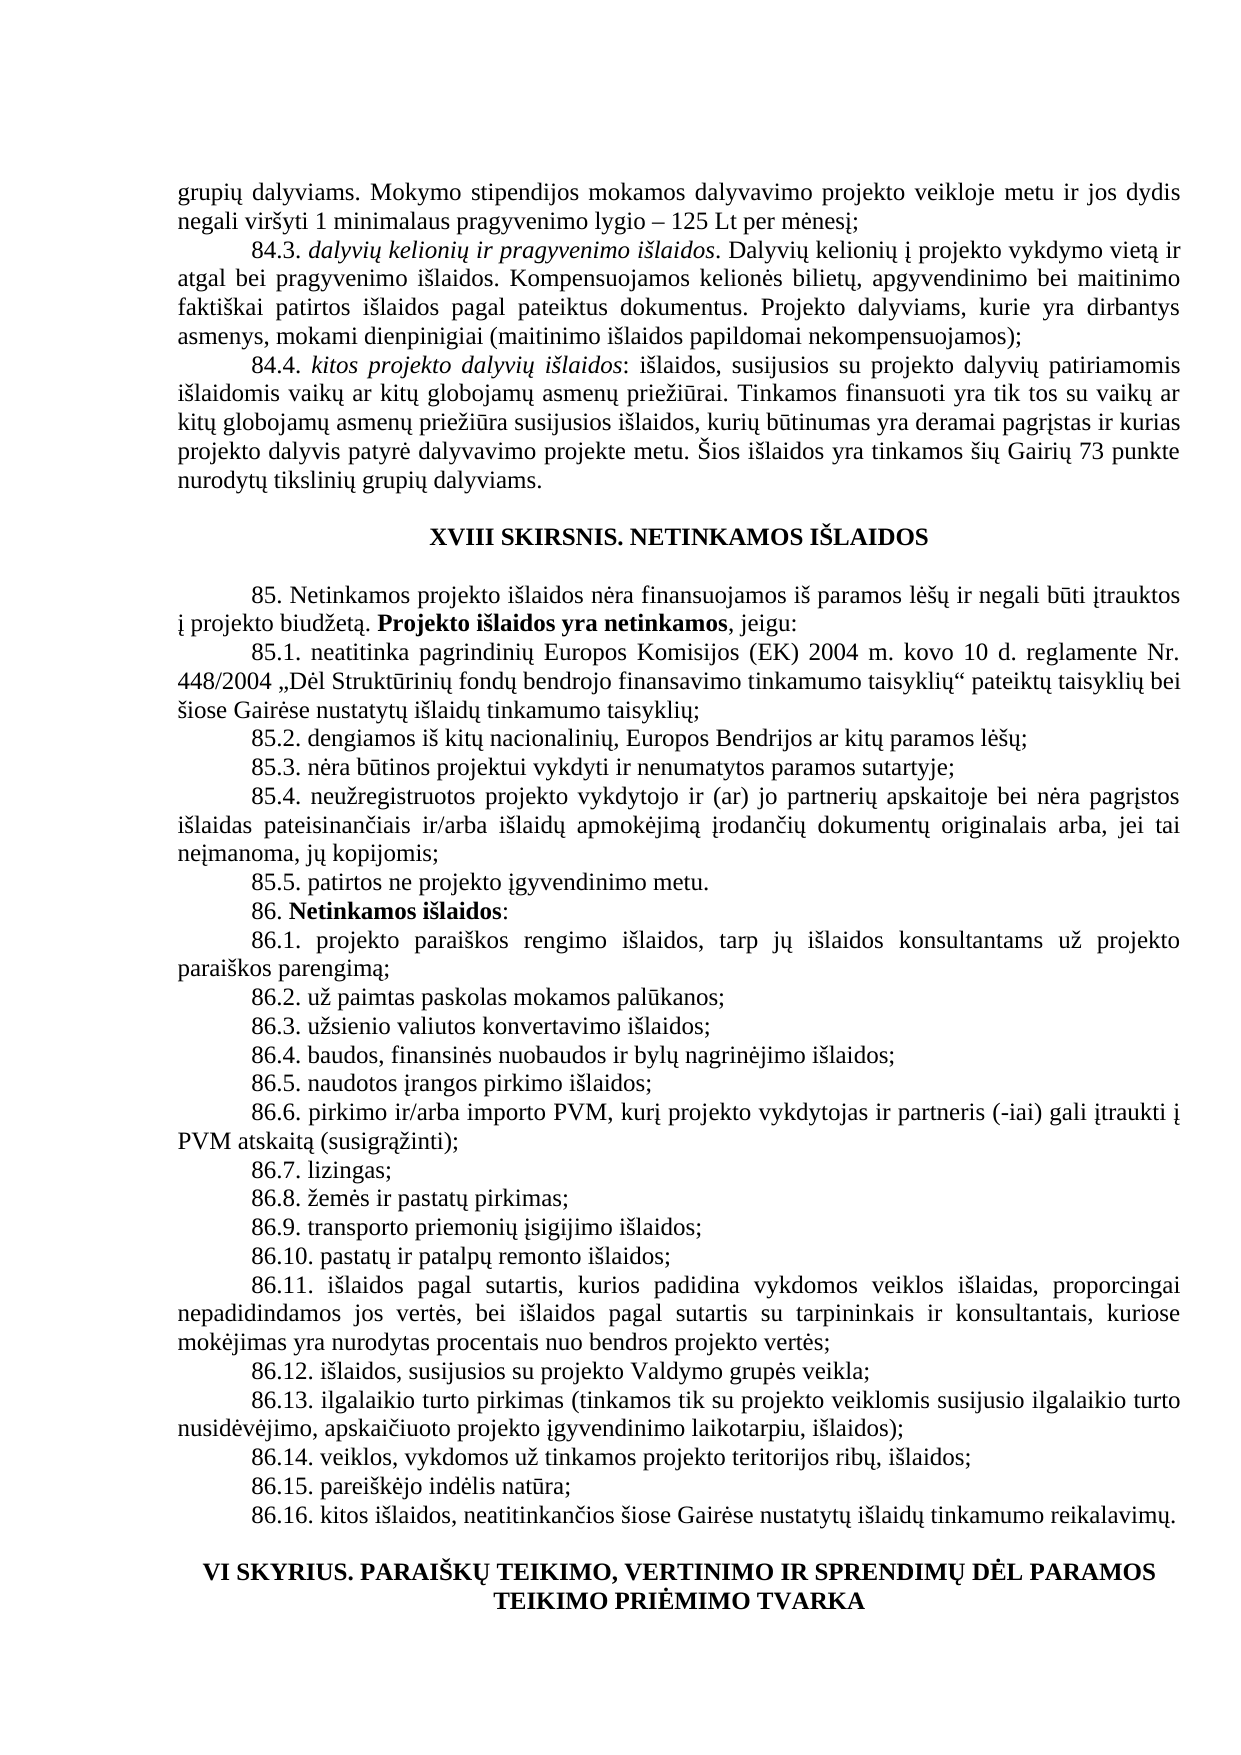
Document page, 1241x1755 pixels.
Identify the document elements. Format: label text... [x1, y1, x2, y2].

text 86.6. pirkimo ir/arba importo PVM, kurį projekto vykdytojas ir partneris (-iai) gali įtraukti į PVM atskaitą (susigrąžinti); [177, 1097, 1181, 1155]
text 85.3. nėra būtinos projektui vykdyti ir nenumatytos paramos sutartyje; [177, 752, 1181, 781]
text 86.16. kitos išlaidos, neatitinkančios šiose Gairėse nustatytų išlaidų tinkamumo reikalavimų. [177, 1500, 1181, 1528]
text 86.15. pareiškėjo indėlis natūra; [177, 1471, 1181, 1500]
text 86.1. projekto paraiškos rengimo išlaidos, tarp jų išlaidos konsultantams už projekto paraiškos parengimą; [177, 925, 1181, 982]
text 86.9. transporto priemonių įsigijimo išlaidos; [177, 1212, 1181, 1241]
text 86.11. išlaidos pagal sutartis, kurios padidina vykdomos veiklos išlaidas, proporcingai nepadidindamos jos vertės, bei išlaidos pagal sutartis su tarpininkais ir konsultantais, kuriose mokėjimas yra nurodytas procentais nuo bendros projekto vertės; [177, 1270, 1181, 1356]
text 85.5. patirtos ne projekto įgyvendinimo metu. [177, 867, 1181, 896]
text grupių dalyviams. Mokymo stipendijos mokamos dalyvavimo projekto veikloje metu ir jos dydis negali viršyti 1 minimalaus pragyvenimo lygio – 125 Lt per mėnesį; [177, 177, 1181, 235]
text 86.13. ilgalaikio turto pirkimas (tinkamos tik su projekto veiklomis susijusio ilgalaikio turto nusidėvėjimo, apskaičiuoto projekto įgyvendinimo laikotarpiu, išlaidos); [177, 1385, 1181, 1442]
text 85.2. dengiamos iš kitų nacionalinių, Europos Bendrijos ar kitų paramos lėšų; [177, 723, 1181, 752]
text 86.7. lizingas; [177, 1155, 1181, 1183]
text 86.12. išlaidos, susijusios su projekto Valdymo grupės veikla; [177, 1356, 1181, 1385]
text 85.1. neatitinka pagrindinių Europos Komisijos (EK) 2004 m. kovo 10 d. reglamente Nr. 448/2004 „Dėl Struktūrinių fondų bendrojo finansavimo tinkamumo taisyklių“ pateiktų taisyklių bei šiose Gairėse nustatytų išlaidų tinkamumo taisyklių; [177, 637, 1181, 723]
text 86.3. užsienio valiutos konvertavimo išlaidos; [177, 1011, 1181, 1040]
text 86. Netinkamos išlaidos: [177, 896, 1181, 925]
text 86.14. veiklos, vykdomos už tinkamos projekto teritorijos ribų, išlaidos; [177, 1442, 1181, 1471]
text 86.8. žemės ir pastatų pirkimas; [177, 1183, 1181, 1212]
text VI SKYRIUS. PARAIŠKŲ TEIKIMO, VERTINIMO IR SPRENDIMŲ DĖL PARAMOS TEIKIMO PRIĖMIMO TVARKA [177, 1557, 1181, 1615]
text 86.5. naudotos įrangos pirkimo išlaidos; [177, 1068, 1181, 1097]
text 84.3. dalyvių kelionių ir pragyvenimo išlaidos. Dalyvių kelionių į projekto vykdymo vietą ir atgal bei pragyvenimo išlaidos. Kompensuojamos kelionės bilietų, apgyvendinimo bei maitinimo faktiškai patirtos išlaidos pagal pateiktus dokumentus. Projekto dalyviams, kurie yra dirbantys asmenys, mokami dienpinigiai (maitinimo išlaidos papildomai nekompensuojamos); [177, 235, 1181, 350]
text 85.4. neužregistruotos projekto vykdytojo ir (ar) jo partnerių apskaitoje bei nėra pagrįstos išlaidas pateisinančiais ir/arba išlaidų apmokėjimą įrodančių dokumentų originalais arba, jei tai neįmanoma, jų kopijomis; [177, 781, 1181, 867]
text 85. Netinkamos projekto išlaidos nėra finansuojamos iš paramos lėšų ir negali būti įtrauktos į projekto biudžetą. Projekto išlaidos yra netinkamos, jeigu: [177, 580, 1181, 637]
text 86.10. pastatų ir patalpų remonto išlaidos; [177, 1241, 1181, 1270]
text 84.4. kitos projekto dalyvių išlaidos: išlaidos, susijusios su projekto dalyvių patiriamomis išlaidomis vaikų ar kitų globojamų asmenų priežiūrai. Tinkamos finansuoti yra tik tos su vaikų ar kitų globojamų asmenų priežiūra susijusios išlaidos, kurių būtinumas yra deramai pagrįstas ir kurias projekto dalyvis patyrė dalyvavimo projekte metu. Šios išlaidos yra tinkamos šių Gairių 73 punkte nurodytų tikslinių grupių dalyviams. [177, 350, 1181, 493]
text 86.2. už paimtas paskolas mokamos palūkanos; [177, 982, 1181, 1011]
text XVIII SKIRSNIS. NETINKAMOS IŠLAIDOS [177, 522, 1181, 551]
text 86.4. baudos, finansinės nuobaudos ir bylų nagrinėjimo išlaidos; [177, 1040, 1181, 1068]
